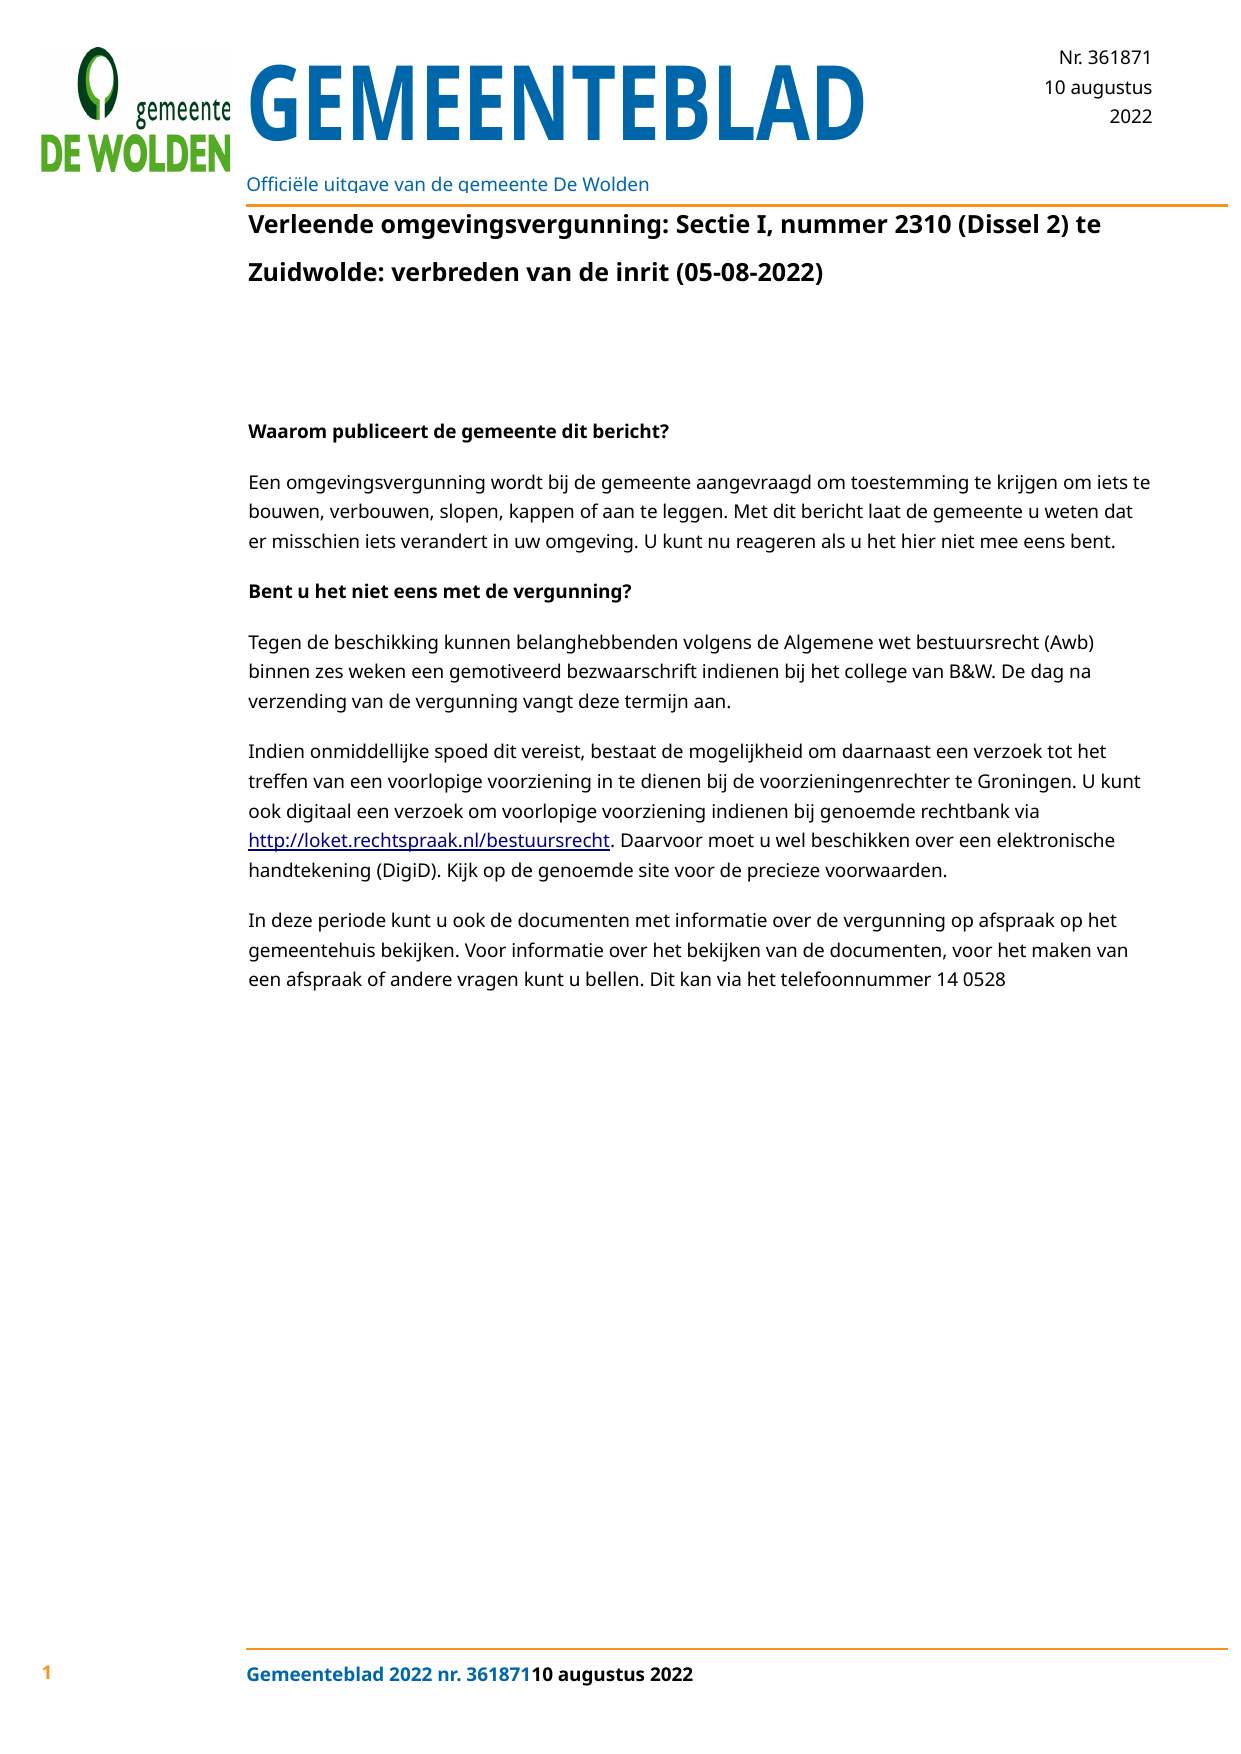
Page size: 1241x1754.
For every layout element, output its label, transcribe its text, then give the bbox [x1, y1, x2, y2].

text Bent u het niet eens met de vergunning? [248, 579, 1152, 604]
text Tegen de beschikking kunnen belanghebbenden volgens de Algemene wet bestuursrecht (Awb) binnen zes weken een gemotiveerd bezwaarschrift indienen bij het college van B&W. De dag na verzending van de vergunning vangt deze termijn aan. [248, 629, 1152, 714]
text Een omgevingsvergunning wordt bij de gemeente aangevraagd om toestemming te krijgen om iets te bouwen, verbouwen, slopen, kappen of aan te leggen. Met dit bericht laat de gemeente u weten dat er misschien iets verandert in uw omgeving. U kunt nu reageren als u het hier niet mee eens bent. [248, 469, 1152, 554]
text In deze periode kunt u ook de documenten met informatie over de vergunning op afspraak op het gemeentehuis bekijken. Voor informatie over het bekijken van de documenten, voor het maken van een afspraak of andere vragen kunt u bellen. Dit kan via het telefoonnummer 14 0528 [248, 907, 1152, 992]
text Verleende omgevingsvergunning: Sectie I, nummer 2310 (Dissel 2) te Zuidwolde: verbreden van de inrit (05-08-2022) [248, 207, 1152, 288]
picture [41, 47, 231, 172]
text Indien onmiddellijke spoed dit vereist, bestaat de mogelijkheid om daarnaast een verzoek tot het treffen van een voorlopige voorziening in te dienen bij de voorzieningenrechter te Groningen. U kunt ook digitaal een verzoek om voorlopige voorziening indienen bij genoemde rechtbank via http://loket.rechtspraak.nl/bestuursrecht. Daarvoor moet u wel beschikken over een elektronische handtekening (DigiD). Kijk op de genoemde site voor de precieze voorwaarden. [248, 739, 1152, 883]
text Waarom publiceert de gemeente dit bericht? [248, 419, 1152, 444]
